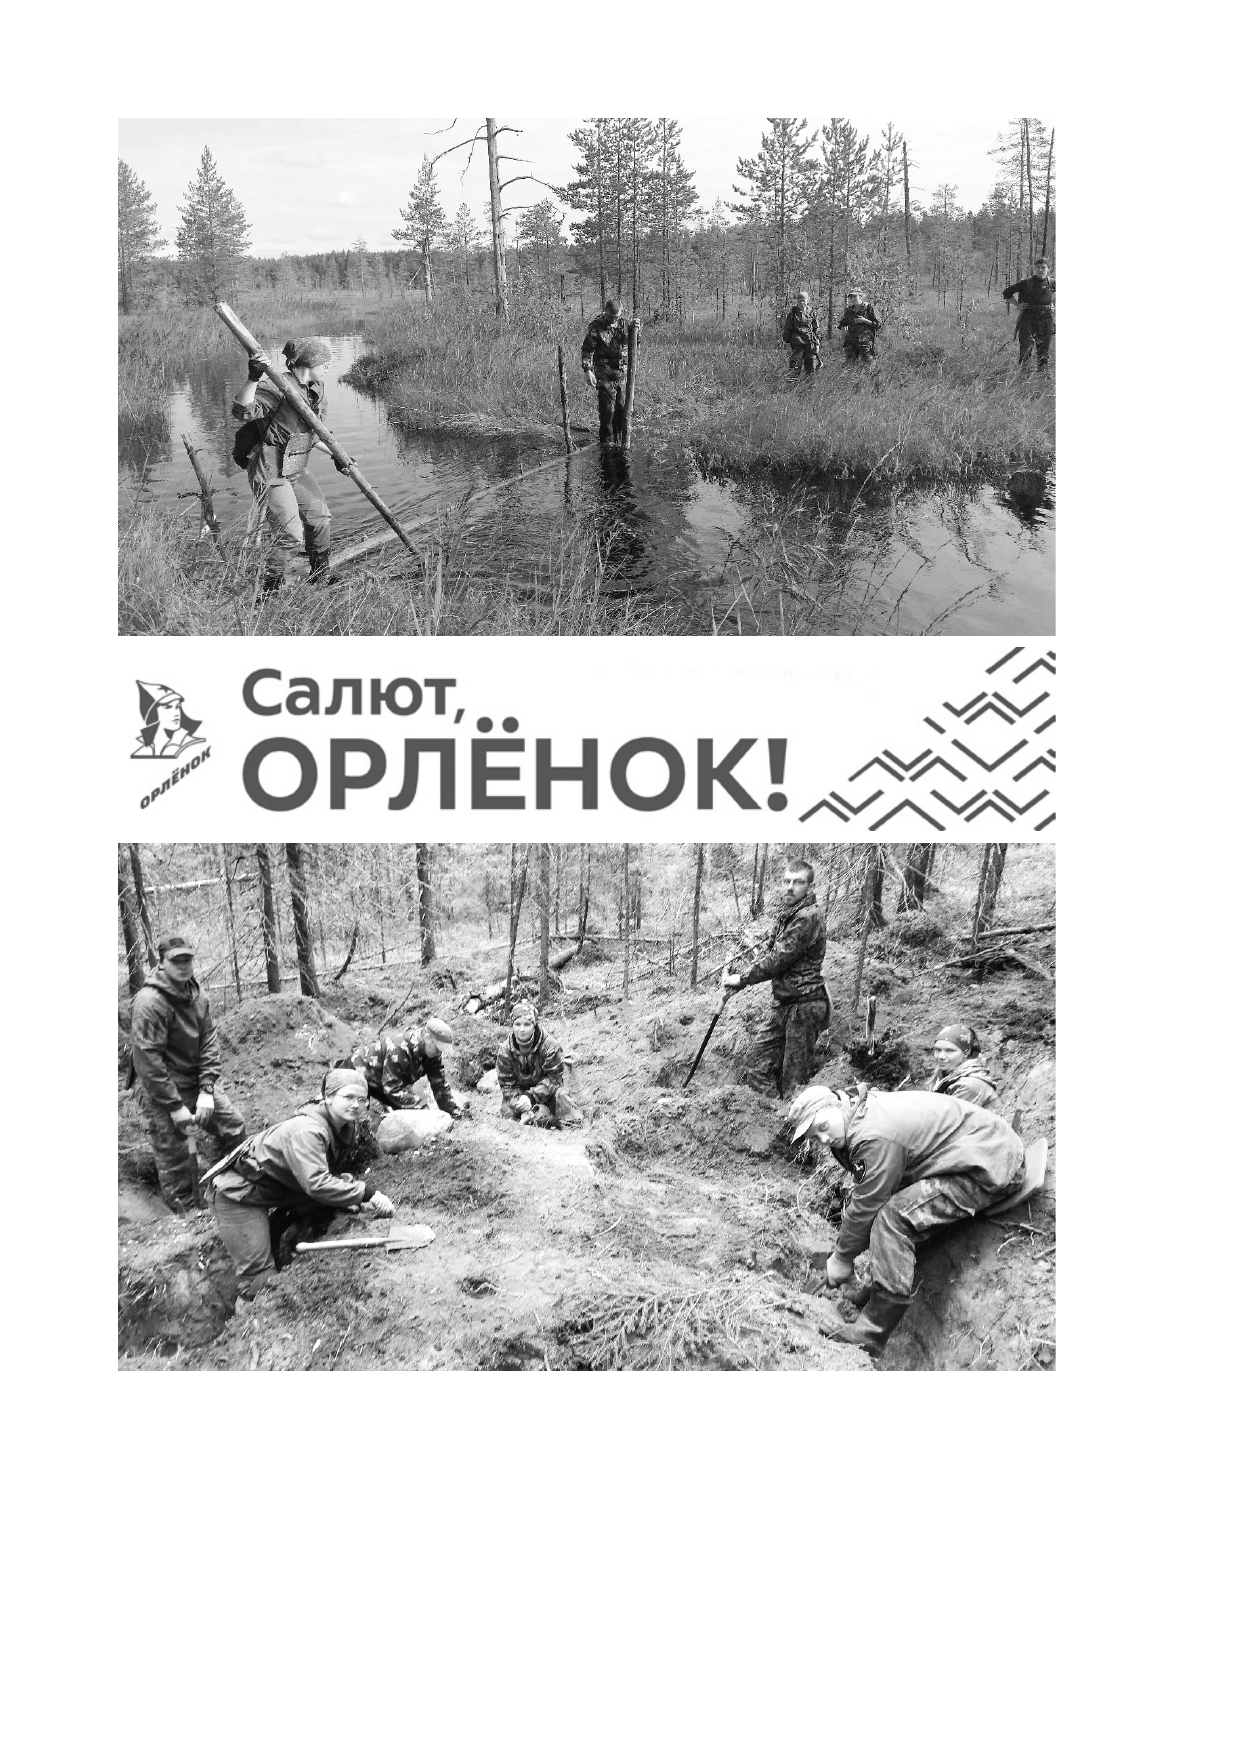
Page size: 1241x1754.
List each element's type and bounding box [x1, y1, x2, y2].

picture [118, 118, 1056, 636]
picture [118, 843, 1056, 1371]
picture [118, 647, 1056, 831]
